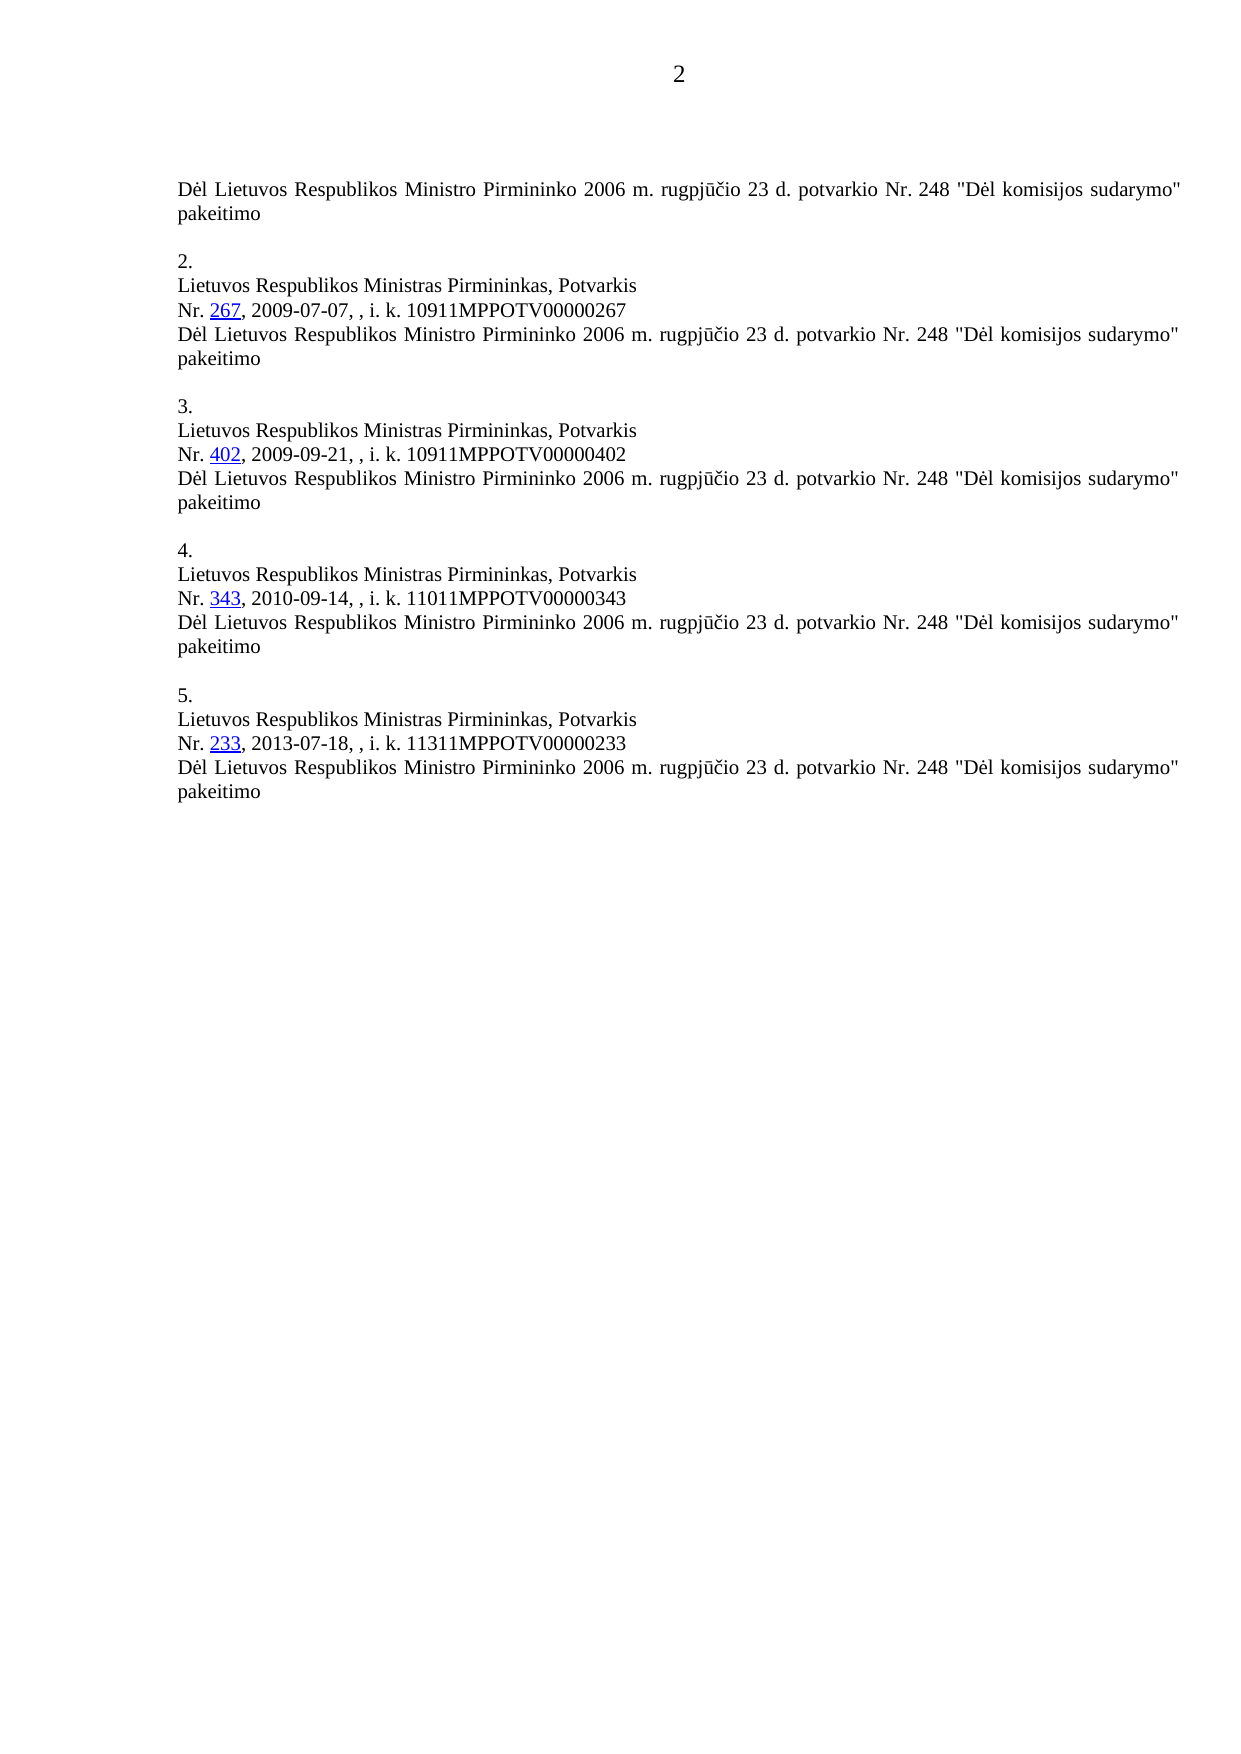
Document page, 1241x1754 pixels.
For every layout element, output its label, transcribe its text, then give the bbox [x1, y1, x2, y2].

text Dėl Lietuvos Respublikos Ministro Pirmininko 2006 m. rugpjūčio 23 d. potvarkio Nr. 248 "Dėl komisijos sudarymo" pakeitimo [177, 177, 1181, 225]
text Nr. 402, 2009-09-21, , i. k. 10911MPPOTV00000402 [177, 442, 1181, 466]
text 2. [177, 249, 1181, 273]
text Dėl Lietuvos Respublikos Ministro Pirmininko 2006 m. rugpjūčio 23 d. potvarkio Nr. 248 "Dėl komisijos sudarymo" pakeitimo [177, 755, 1181, 803]
text 3. [177, 394, 1181, 418]
text Lietuvos Respublikos Ministras Pirmininkas, Potvarkis [177, 273, 1181, 297]
text 4. [177, 538, 1181, 562]
text Lietuvos Respublikos Ministras Pirmininkas, Potvarkis [177, 562, 1181, 586]
text Dėl Lietuvos Respublikos Ministro Pirmininko 2006 m. rugpjūčio 23 d. potvarkio Nr. 248 "Dėl komisijos sudarymo" pakeitimo [177, 322, 1181, 370]
text 5. [177, 682, 1181, 707]
text Lietuvos Respublikos Ministras Pirmininkas, Potvarkis [177, 418, 1181, 442]
text Dėl Lietuvos Respublikos Ministro Pirmininko 2006 m. rugpjūčio 23 d. potvarkio Nr. 248 "Dėl komisijos sudarymo" pakeitimo [177, 610, 1181, 658]
text Lietuvos Respublikos Ministras Pirmininkas, Potvarkis [177, 707, 1181, 731]
text Nr. 267, 2009-07-07, , i. k. 10911MPPOTV00000267 [177, 297, 1181, 322]
text Nr. 343, 2010-09-14, , i. k. 11011MPPOTV00000343 [177, 586, 1181, 610]
text Nr. 233, 2013-07-18, , i. k. 11311MPPOTV00000233 [177, 731, 1181, 755]
text Dėl Lietuvos Respublikos Ministro Pirmininko 2006 m. rugpjūčio 23 d. potvarkio Nr. 248 "Dėl komisijos sudarymo" pakeitimo [177, 466, 1181, 514]
